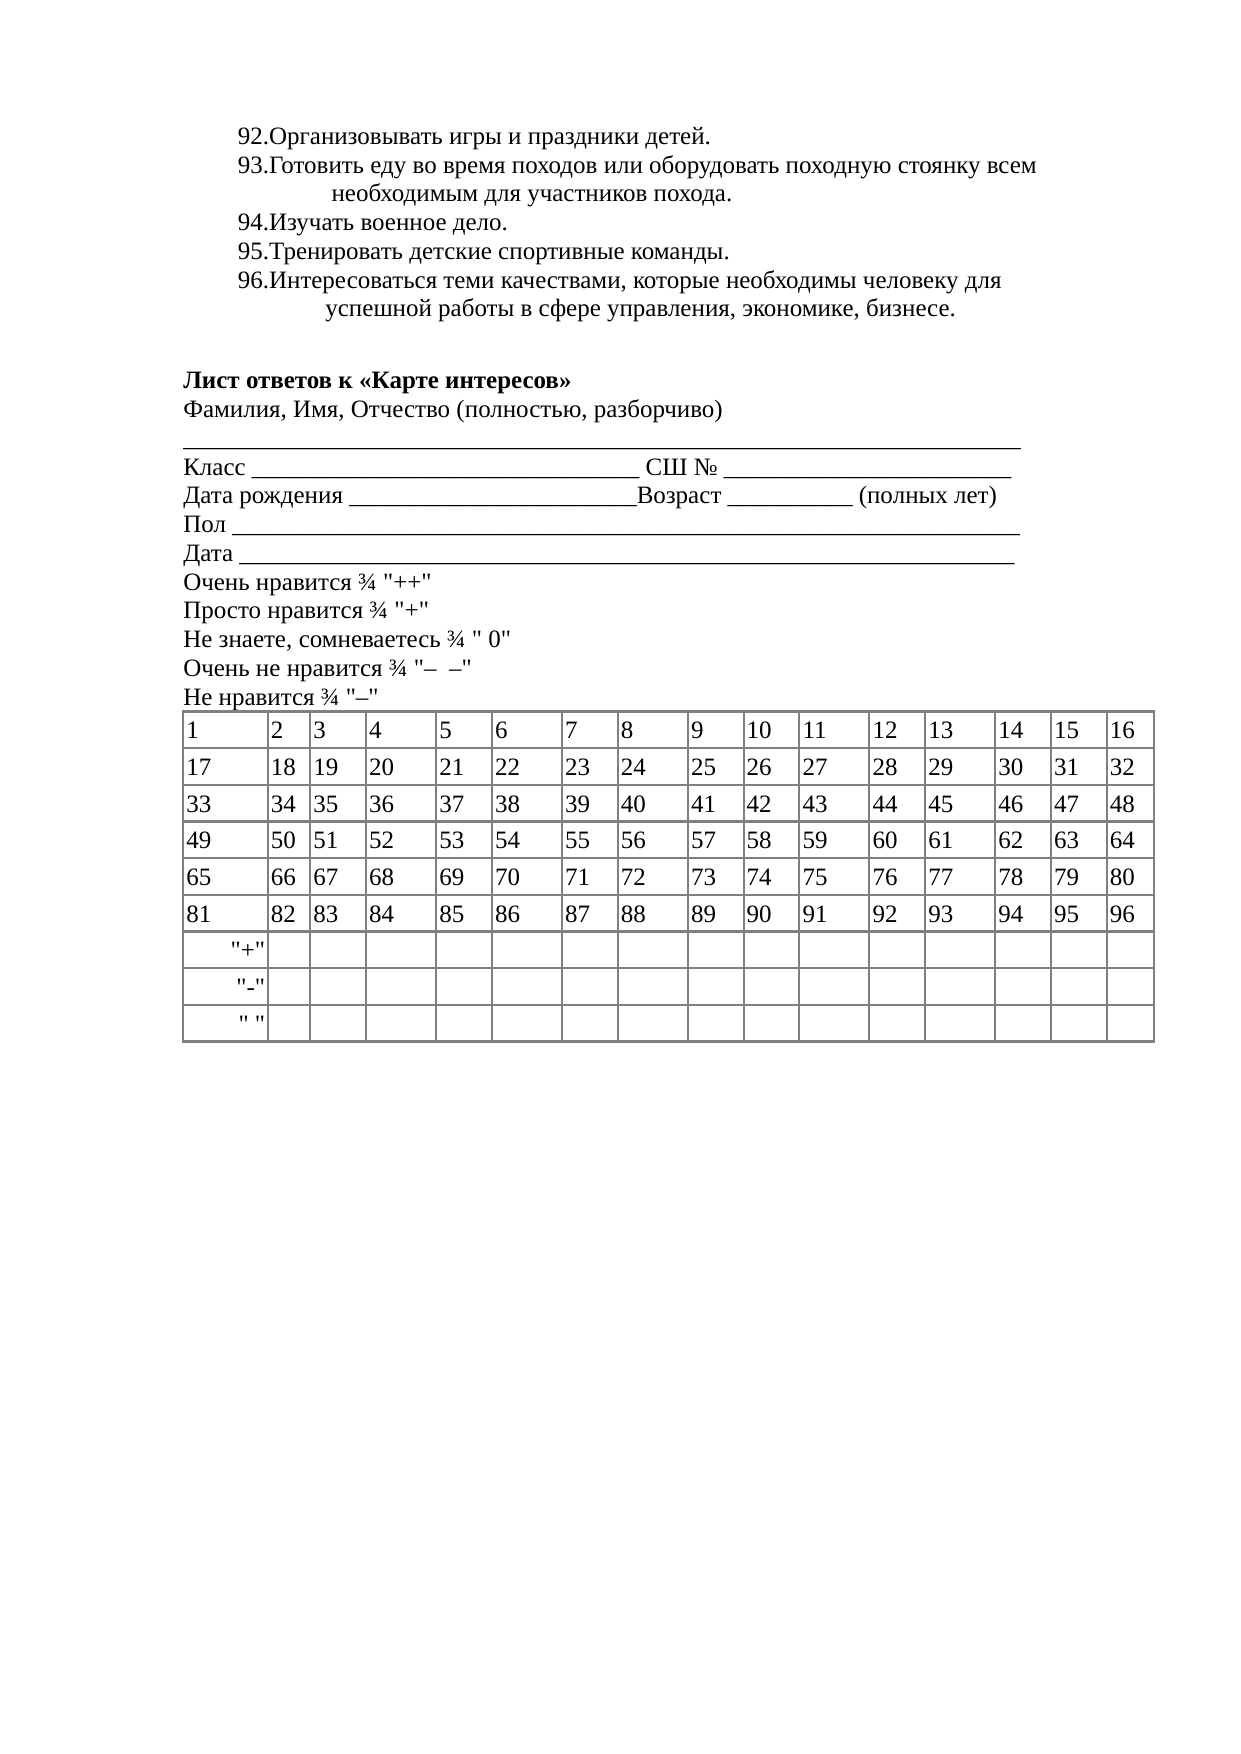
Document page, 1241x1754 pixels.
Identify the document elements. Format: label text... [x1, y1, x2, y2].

table_cell [437, 1006, 491, 1040]
table_header 16 [1108, 713, 1153, 747]
table_cell 84 [367, 896, 435, 930]
table_cell Интересы являются важной составной частью направленности личности, ее мотивационной сферы и представляют собой форму проявления потребностей. В. Н. Мясищев, рассматривая интересы в тесной связи с потребностями личности, в то же время отмечал своеобразие интересов, заключающееся в том, что они выражают познавательное отношение к предмету, тогда как потребности отражают тенденцию к реальному овладению ими. В литературе имеются попытки классификации интересов по разным основаниям. В соответствии с одним из таких оснований — формой деятельности — выделяют игровые, познавательные и профессиональные интересы. Однако в строгом смысле слова, все интересы являются познавательными. Под профессиональными интересами понимают избирательную направ­ленность личности на профессию как на социально-психологическую роль. Необходимо различать заинтересованность и устойчивый профессиональный интерес. Критерий их различия — информационный: устойчивый профессиональный интерес основан на всесторонней, объективной информации, а заинтересованность — на существенной, но ограниченной. Кроме того, профессиональный интерес характеризуется направленностью на сущностные стороны профессии: предмет и условия труда, профессиональную подготовку. Профессиональные интересы у подростка формируются на основе имеющихся познавательных интересов итесно с ними взаимосвязаны. Поэтому диагностика познавательных интересов имеет существенное значение в практике профкон­сультации. Для этого используется и «Карта интересов» А. Е. Голомштока (модификация С. Я. Карпиловской). Целью данной методики является выявление индивидуальных особенностей профессиональных интересов. Может применяться для исследования учащихся средних и старших классов. Она используется в целях профориентации и при приеме на работу. Хорошие результаты получаются при использовании данной методики в целях профориентации лиц, меняющих профессию. Рекомендуется применять методику для испытуемых в возрасте до 35 лет. Время обследования испытуемого не ограничено, но следует предупреждать о необходимости работать в течение 40-50 мин. Возможно применять опросник в индивидуальном и групповом режиме. При обработке результатов в каждой из строк подсчитываем количество плюсов и минусов и находим их алгебраическуюсумму (т.е. к числу плюсов прибавить число минусов: +8 + (–4) = +4) — это один из способов обработки. Другой способ обработки описан в «Практикуме по экспериментальной и прикладной психологии» под ред. А. А. Крылова (Л.: ЛГУ, 1990.) Он заключается в подсчитывании количества плюсов и минусов. Результаты записываются в свободные клеточки в конце каждой строки: в первой — количество плюсов, в второй — количество минусов. Каждая строка листа ответов благодаря специальной группировке вопросов соответствует той или иной области интересов. Анализируя полученные данные, необходимо выделить строки, содержащие наибольшее количество плюсов. Если срединих окажется несколько строк с одинаковым числом плюсов, то более выраженным интересам соответствуют те из них, которые имеют наименьшее число минусов. При оценке направленности интересов необходимо прежде всего учитывать строки с наибольшим количеством плюсов, но необходимо обратить внимание также на строки с наибольшим количеством минусов как на сферы деятельности, отвергаемые оптантом. Оценка выраженности интересов имеет пять градаций: высшая степень отрицания — от –12 до –6, интерес отрицается — от –5 до –1, интерес выражен слабо — от +1 до +4, выраженный интерес — от +5 до +7, ярко выраженный интерес — от +8 до +12. Если используется 1 способ обработки, анализируется алгебраическая сумма. Оценка выраженности такая же, как описано выше. Достоверные результаты получаются и в том случае, когда экспериментатор зачитывает вопросы группе испытуемых, хотя в этом случае искусственно ограничивается время ответа. Опросник включает в себя 96 вопросов, которые распределяются в пределах 16 видов деятельности: физика, математика, электронная радиотехника, техника, химия, биология, медицина, география и геология, история, филология и журналистика, искусство, педагогика, сфера бытового обслуживания, военное дело, спорт, предпринимательство и бизнес. Ключ Столбцы листа ответов соответствуют следующим профессиональным интересам физика математика электронная радиотехника техника химия биология медицина география и геология история 10.филология и журналистика 11.искусство 12.педагогика 13.сфера бытового обслуживания 14.военное дело 15.спорт 16.предпринимательство, бизнес Процедура проведения Раздаются перечни вопросов и листы ответов. После заполнения паспортной части листа ответов предлагается прочитать инструкцию по работе с опросником Инструкция «Для определения Ваших ведущих интересов предлагаем перечень вопросов. Подумайте перед ответом на каждый вопрос и постарайтесь дать как можно более точный ответ. Если Вам: очень нравится делать то, о чем говорится в вопросе, то поставьте в бланке протокола ответов в клетке под тем же номером два плюса "++"; если просто нравится - поставьте один плюс "+"; если не знаете, сомневаетесь - поставьте ноль "0"; если не нравится ¾ поставьте один минус "–"; если очень не нравится - поставьте два минуса "– –". Отвечайте на вопросы, не пропуская ни одного из них. Если у Вас возникают вопросы, спрашивайте сразу же. Опросник Любите ли Вы (нравится ли Вам, хотели бы Вы)... Читать книги типа "Занимательная физика", "Физики шутят". Читать книги типа "Занимательная математика", "Математические досуги". Читать статьи в научно-популярных журналах о достижениях в области радиофизики. Читать технические журналы "Юный техник", "Техника молодежи". Читать об открытиях в химии, о жизни и деятельности выдающихся химиков. Читать о жизни растений и животных. Читать о том, как люди научились бороться с болезнями, о врачах, о достижениях в области медицины. Знакомиться с различными странами по описаниям и географическим картам. Читать книги об исторических личностях и событиях. Читать произведения классиков мировой литературы. Интересоваться историей развития искусства, слушать оперную, симфоническую, джазовую музыку. Читать книги о жизни школы. Интересоваться искусством кулинарии, моделирования одежды, конструирования мебели. Читать книги о войнах и сражениях. Читать спортивные газеты, журналы, книги о спорте и выдающихся спортсменах. Читать об экономике разных стран, достоинствах и недостатках разных экономических путей развития. Читать научно-популярную литературу о физических открытиях, о жизни и деятельности выдающихся физиков. Читать научно-популярную литературу о математических открытиях, о жизни и деятельности выдающихся математиков. Разбираться в схемах радиоаппаратуры. Посещать технические выставки или слушать (смотреть) передачи о новинках техники. Находить химические явления в природе, проводить опыты по химии, следить за ходом химических реакций. Изучать биологию, ботанику, зоологию. Изучать анатомию и физиологию Узнавать об исследованиях новых месторождений полезных ископаемых Изучать историю возникновения различных народов и государств. Читать литературно-критические статьи. Обсуждать кинофильмы, театральные постановки, художественные выставки. Объяснять товарищам, как выполнять учебные задания, если они не могут выполнить эти задания самостоятельно. Шить, вышивать, готовить пищу, изготовлять, совершенствовать или ремонтировать домашние бытовые приборы и устройства, мебель и т. п. Знакомиться с военной техникой. Ходить на матчи и спортивные состязания. Читать газеты "Коммерсант", "Деловой мир", а также статьи о бизнесе, предпринимательстве, деловых людях. Проводить опыты по физике. Решать математические задачи. Выяснять устройства электро– и радиоприборов. Разбираться в технических чертежах, схемах. Готовить растворы, взвешивать реактивы. Работать в саду, на огороде, ухаживать за растениями и животными. Изучать причины возникновения разных болезней. Собирать коллекцию минералов. Обсуждать текущие политические события в СНГ и других странах. Изучать иностранные языки. Декламировать, петь, выступать на сцене. Читать книги малышам, помогать им что-нибудь делать, рассказывать, сочинять сказки. Заботиться от уюте в доме, в классе, школе, приводить в порядок свое помещение. Принимать участие в военизированных походах. Играть в спортивные игры. Изучать динамику курса акций на биржах (например, с помощью газеты "Коммерсант"). Заниматься в физическом кружке. Заниматься в математическом кружке. Исправлять электроприборы и повреждения в электросети. Собирать и ремонтировать различные механизмы. Заниматься в химическом кружке. Заниматься в биологическом кружке. Ухаживать за больным. Составлять геологические и географические карты. Посещать исторические музеи, знакомиться с памятниками культуры, ходить в археологические экспедиции. Письменно излагать свои мысли, наблюдения, вести дневник. Заниматься в драматическом кружке. Обсуждать вопросы воспитания детей и подростков, шефствовать над трудновоспитуемыми. Оказывать людям различные бытовые услуги. Участвовать в военных играх и походах. Принимать участие в спортивных соревнованиях. Играть в настольные и компьютерные игры, имитирующие деятельность менеджера, бизнесмена (например, "монополия" и др.). Участвовать в физических олимпиадах. Участвовать в математических конкурсах, олимпиадах. Собирать и ремонтировать радиоаппаратуру. Собирать модели самолетов, планеров, кораблей или какие-либо иные конструкции. Участвовать в химических олимпиадах. Участвовать в биологических олимпиадах. Знакомиться с работой медсестры и врача. Производить топографическую съемку местности. Выступать с сообщениями по истории, заниматься в историческом (или археологическом) кружке. Заниматься в литературном или лингвистическом кружке. Играть на музыкальных инструментах, рисовать, резать по дереву. Руководить работой других. Заботиться об экономии семейного бюджета. Быть организатором в играх или походах. Заниматься в спортивной секции. Обсуждать с родителями бюджет семьи, планировать расход денег, покупки. Выступать с докладами о новых физических открытиях, организовывать конкурсы по физике. Организовывать математические досуги. Заниматься в радиокружке. Организовывать технические выставки, смотры технического творчества. Организовывать вечера типа "Химия вокруг нас". Проводить опытные работы по биологии. Заниматься в кружке санитаров. Участвовать в географических или геологических экспедициях. Организовывать походы по родному краю с целью его изучения. Писать сценарии литературных вечеров, организовывать литературные юбилеи, праздники. Принимать участие в олимпиадах художественной самодеятельности. Организовывать игры и праздники детей. Готовить еду во время походов или оборудовать походную стоянку всем необходимым для участников похода. Изучать военное дело. Тренировать детские спортивные команды. Интересоваться теми качествами, которые необходимы человеку для успешной работы в сфере управления, экономике, бизнесе. Лист ответов к «Карте интересов» Фамилия, Имя, Отчество (полностью, разборчиво) ___________________________________________________________________ Класс _______________________________ СШ № _______________________ Дата рождения _______________________Возраст __________ (полных лет) Пол _______________________________________________________________ Дата ______________________________________________________________ Очень нравится ¾ "++" Просто нравится ¾ "+" Не знаете, сомневаетесь ¾ " 0" Очень не нравится ¾ "– –" Не нравится ¾ "–" [180, 118, 1240, 1046]
table_cell [689, 969, 743, 1004]
table_cell 58 [745, 823, 798, 857]
table_cell 20 [367, 749, 435, 784]
table_cell 24 [619, 749, 687, 784]
table_cell [619, 933, 687, 967]
table_cell [1052, 1006, 1106, 1040]
table_cell "+" [184, 933, 267, 967]
table_cell [493, 933, 561, 967]
table_cell [437, 933, 491, 967]
table_cell [563, 969, 617, 1004]
table_cell [870, 933, 924, 967]
table_header 7 [563, 713, 617, 747]
table_cell [745, 1006, 798, 1040]
table_cell [367, 933, 435, 967]
table_cell [996, 933, 1050, 967]
table_cell [745, 969, 798, 1004]
table_cell [996, 1006, 1050, 1040]
table_cell 65 [184, 859, 267, 894]
table_cell [619, 969, 687, 1004]
table_cell 73 [689, 859, 743, 894]
table_cell [1052, 969, 1106, 1004]
table_cell 49 [184, 823, 267, 857]
table_cell 60 [870, 823, 924, 857]
table_cell 34 [269, 786, 309, 820]
table_header 4 [367, 713, 435, 747]
table_cell 55 [563, 823, 617, 857]
table_cell 74 [745, 859, 798, 894]
table_cell 44 [870, 786, 924, 820]
table_cell 43 [800, 786, 868, 820]
table_cell 64 [1108, 823, 1153, 857]
table_cell [689, 933, 743, 967]
table_header 1 [184, 713, 267, 747]
table_cell 32 [1108, 749, 1153, 784]
table_cell 78 [996, 859, 1050, 894]
table_header 15 [1052, 713, 1106, 747]
table_cell 86 [493, 896, 561, 930]
table_header 2 [269, 713, 309, 747]
table_cell 89 [689, 896, 743, 930]
table_cell 79 [1052, 859, 1106, 894]
table_cell [800, 1006, 868, 1040]
table_cell [926, 1006, 994, 1040]
table_cell 61 [926, 823, 994, 857]
table_cell [563, 1006, 617, 1040]
table_header 10 [745, 713, 798, 747]
table_cell 46 [996, 786, 1050, 820]
table_cell 91 [800, 896, 868, 930]
table_cell [311, 933, 365, 967]
table_cell [619, 1006, 687, 1040]
table_cell [1108, 969, 1153, 1004]
table_cell 95 [1052, 896, 1106, 930]
table_cell 85 [437, 896, 491, 930]
table_cell 72 [619, 859, 687, 894]
table_cell 94 [996, 896, 1050, 930]
table_cell 69 [437, 859, 491, 894]
table_cell 48 [1108, 786, 1153, 820]
table_cell 77 [926, 859, 994, 894]
table_cell 90 [745, 896, 798, 930]
table_cell 18 [269, 749, 309, 784]
table_cell [563, 933, 617, 967]
table_header 14 [996, 713, 1050, 747]
table_cell [311, 1006, 365, 1040]
table_header 3 [311, 713, 365, 747]
table_cell 47 [1052, 786, 1106, 820]
table_cell "-" [184, 969, 267, 1004]
table_cell 17 [184, 749, 267, 784]
table_cell [926, 933, 994, 967]
table_cell 45 [926, 786, 994, 820]
table_cell 68 [367, 859, 435, 894]
table_cell 63 [1052, 823, 1106, 857]
table_cell 71 [563, 859, 617, 894]
table_header 12 [870, 713, 924, 747]
table_cell 35 [311, 786, 365, 820]
table_header 13 [926, 713, 994, 747]
table_cell " " [184, 1006, 267, 1040]
table_cell 57 [689, 823, 743, 857]
table_cell [493, 1006, 561, 1040]
table_cell [367, 1006, 435, 1040]
table_cell 80 [1108, 859, 1153, 894]
table_cell 92 [870, 896, 924, 930]
table_cell 26 [745, 749, 798, 784]
table_cell 52 [367, 823, 435, 857]
table_cell [269, 1006, 309, 1040]
table_cell 41 [689, 786, 743, 820]
table_cell [269, 933, 309, 967]
table_cell 88 [619, 896, 687, 930]
table_cell 66 [269, 859, 309, 894]
table_cell 38 [493, 786, 561, 820]
table_cell 36 [367, 786, 435, 820]
table_cell 21 [437, 749, 491, 784]
table_cell 96 [1108, 896, 1153, 930]
table_cell [926, 969, 994, 1004]
table_cell [493, 969, 561, 1004]
table_cell 75 [800, 859, 868, 894]
table_cell 27 [800, 749, 868, 784]
table_cell [745, 933, 798, 967]
table_cell 23 [563, 749, 617, 784]
table_cell 54 [493, 823, 561, 857]
table_cell 53 [437, 823, 491, 857]
table_cell 33 [184, 786, 267, 820]
table_cell [996, 969, 1050, 1004]
table_cell 29 [926, 749, 994, 784]
table_cell 81 [184, 896, 267, 930]
table_cell 50 [269, 823, 309, 857]
table_cell 87 [563, 896, 617, 930]
table_header 9 [689, 713, 743, 747]
table_cell [311, 969, 365, 1004]
table_cell 40 [619, 786, 687, 820]
table_cell 42 [745, 786, 798, 820]
table_cell 70 [493, 859, 561, 894]
table_cell [269, 969, 309, 1004]
table_cell [1108, 1006, 1153, 1040]
table_cell 39 [563, 786, 617, 820]
table_cell 19 [311, 749, 365, 784]
table_cell 30 [996, 749, 1050, 784]
table_cell 37 [437, 786, 491, 820]
table_header 5 [437, 713, 491, 747]
table_cell 93 [926, 896, 994, 930]
table_cell [800, 969, 868, 1004]
table_cell 83 [311, 896, 365, 930]
table_cell 76 [870, 859, 924, 894]
table_cell 31 [1052, 749, 1106, 784]
table_cell 62 [996, 823, 1050, 857]
table_header 8 [619, 713, 687, 747]
table_cell [689, 1006, 743, 1040]
table_cell 28 [870, 749, 924, 784]
table_cell 59 [800, 823, 868, 857]
table_cell 67 [311, 859, 365, 894]
table_cell [870, 1006, 924, 1040]
table_cell 56 [619, 823, 687, 857]
table_cell [367, 969, 435, 1004]
table_cell [870, 969, 924, 1004]
table_cell [437, 969, 491, 1004]
table_cell [800, 933, 868, 967]
table_cell [1052, 933, 1106, 967]
table_cell 22 [493, 749, 561, 784]
table_cell [1108, 933, 1153, 967]
table_cell 25 [689, 749, 743, 784]
table_header 6 [493, 713, 561, 747]
table_cell 51 [311, 823, 365, 857]
table_header 11 [800, 713, 868, 747]
table_cell 82 [269, 896, 309, 930]
